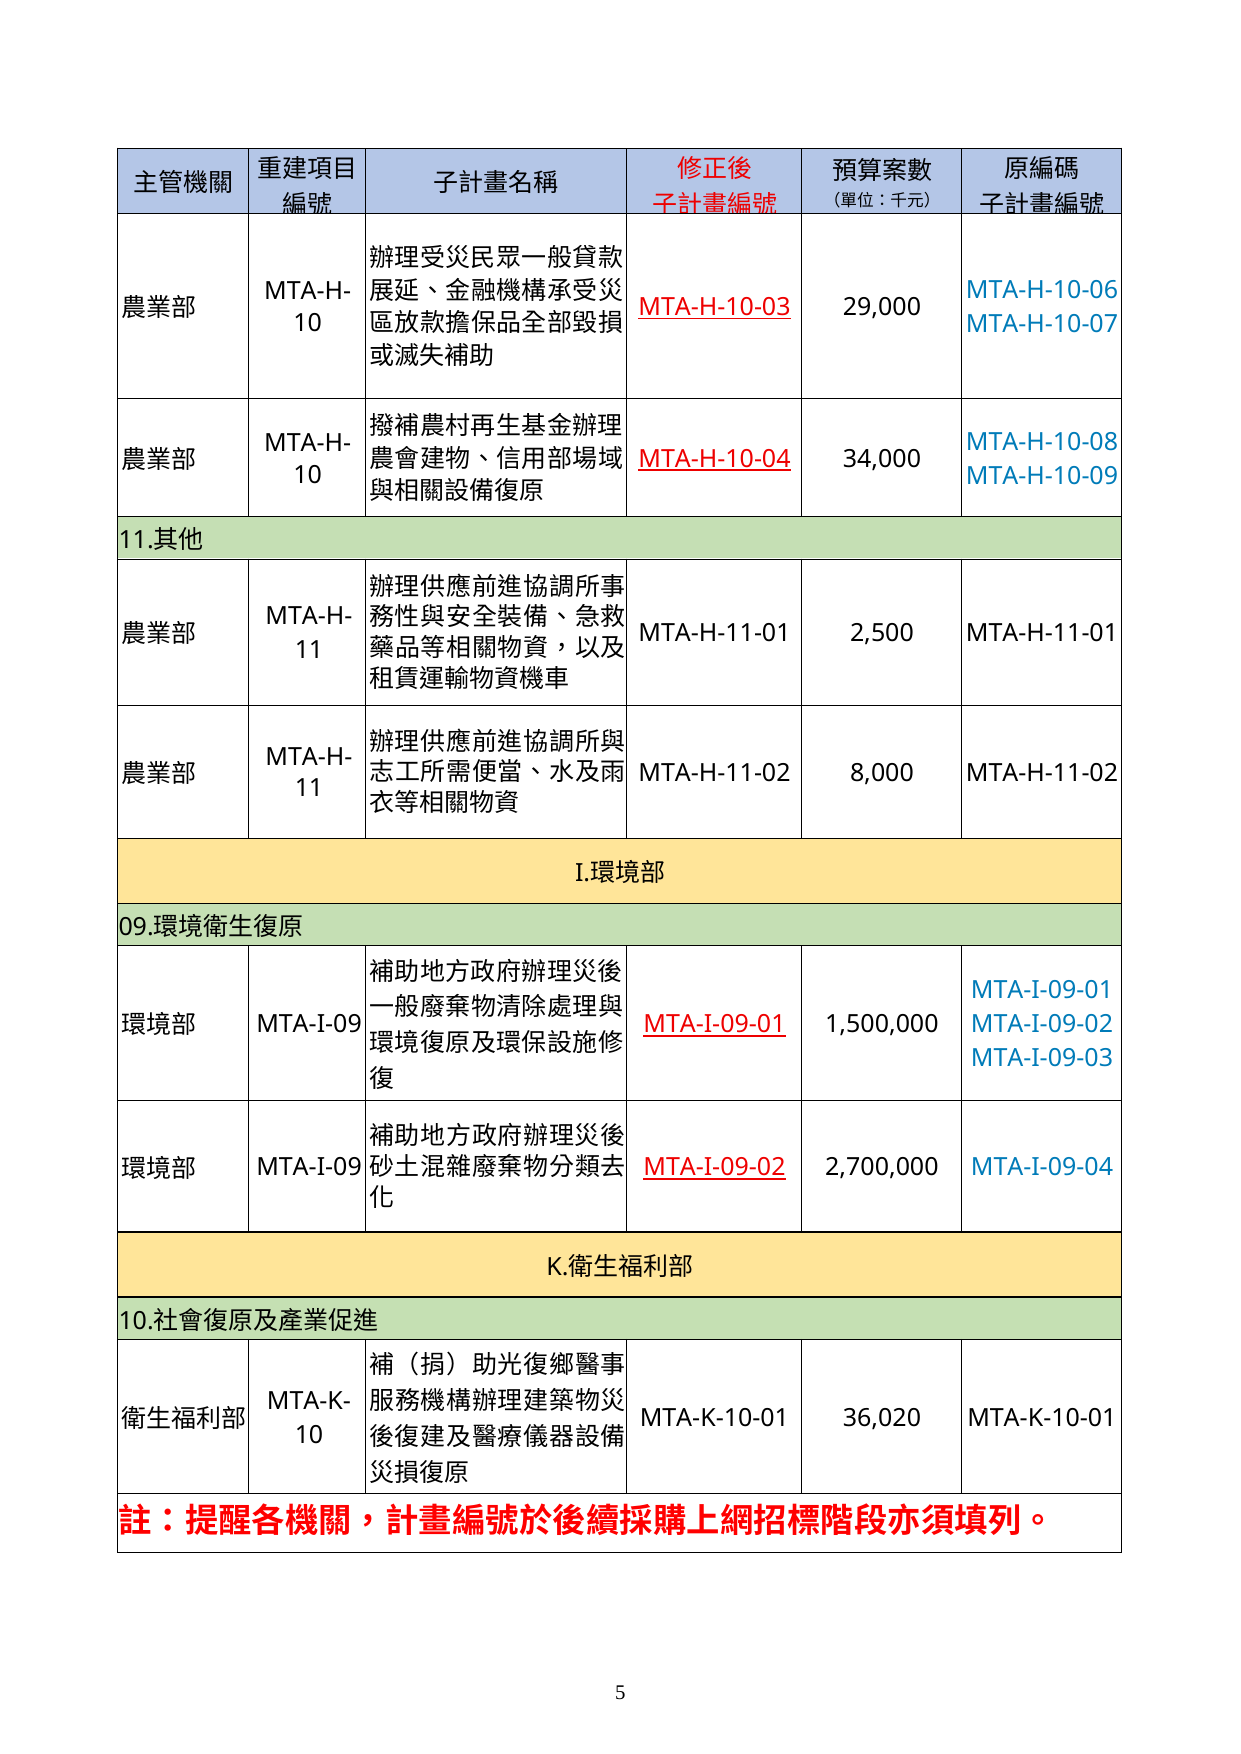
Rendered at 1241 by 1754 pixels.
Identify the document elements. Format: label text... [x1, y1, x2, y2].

table_cell 36,020 [802, 1340, 961, 1493]
table_cell 補助地方政府辦理災後一般廢棄物清除處理與環境復原及環保設施修復 [366, 946, 626, 1100]
table_cell MTA-H-10 [249, 214, 365, 398]
table_cell MTA-I-09 [249, 1101, 365, 1231]
table_cell MTA-H-11-01 [962, 560, 1121, 704]
table_cell MTA-I-09 [249, 946, 365, 1100]
table_cell K.衛生福利部 [118, 1233, 1121, 1296]
table_cell MTA-H-10 [249, 399, 365, 516]
table_cell 辦理供應前進協調所與志工所需便當、水及雨衣等相關物資 [366, 706, 626, 838]
table_header 原編碼 子計畫編號 [962, 149, 1121, 213]
table_header 重建項目編號 [249, 149, 365, 213]
table_cell 農業部 [118, 706, 248, 838]
table_header 子計畫名稱 [366, 149, 626, 213]
table_cell 09.環境衛生復原 [118, 904, 1121, 945]
table_cell 環境部 [118, 946, 248, 1100]
table_cell MTA-H-10-08 MTA-H-10-09 [962, 399, 1121, 516]
table_cell 補助地方政府辦理災後砂土混雜廢棄物分類去化 [366, 1101, 626, 1231]
table_cell MTA-H-10-06 MTA-H-10-07 [962, 214, 1121, 398]
table_cell I.環境部 [118, 839, 1121, 903]
table_cell 農業部 [118, 399, 248, 516]
table_header 預算案數 （單位：千元） [802, 149, 961, 213]
table_cell MTA-I-09-01 [627, 946, 801, 1100]
table_cell MTA-K-10 [249, 1340, 365, 1493]
table_cell MTA-H-11-01 [627, 560, 801, 704]
table_cell MTA-H-10-03 [627, 214, 801, 398]
table_cell MTA-H-11 [249, 706, 365, 838]
table_cell MTA-I-09-01 MTA-I-09-02 MTA-I-09-03 [962, 946, 1121, 1100]
table_cell MTA-I-09-02 [627, 1101, 801, 1231]
table_cell 衛生福利部 [118, 1340, 248, 1493]
table_cell MTA-K-10-01 [627, 1340, 801, 1493]
table_header 修正後 子計畫編號 [627, 149, 801, 213]
table_cell 8,000 [802, 706, 961, 838]
table_cell MTA-H-11-02 [962, 706, 1121, 838]
table_header 主管機關 [118, 149, 248, 213]
table_cell 農業部 [118, 214, 248, 398]
table_cell 29,000 [802, 214, 961, 398]
table_cell MTA-H-11-02 [627, 706, 801, 838]
table_cell 1,500,000 [802, 946, 961, 1100]
table_cell MTA-H-10-04 [627, 399, 801, 516]
table_cell 補（捐）助光復鄉醫事服務機構辦理建築物災後復建及醫療儀器設備災損復原 [366, 1340, 626, 1493]
table_cell MTA-H-11 [249, 560, 365, 704]
table_cell MTA-I-09-04 [962, 1101, 1121, 1231]
table_cell 註：提醒各機關，計畫編號於後續採購上網招標階段亦須填列。 [118, 1494, 1121, 1552]
table_cell 2,700,000 [802, 1101, 961, 1231]
table_cell 34,000 [802, 399, 961, 516]
table_cell 撥補農村再生基金辦理農會建物、信用部場域與相關設備復原 [366, 399, 626, 516]
table_cell 農業部 [118, 560, 248, 704]
table_cell 10.社會復原及產業促進 [118, 1298, 1121, 1339]
table_cell MTA-K-10-01 [962, 1340, 1121, 1493]
table_cell 辦理受災民眾一般貸款展延、金融機構承受災區放款擔保品全部毀損或滅失補助 [366, 214, 626, 398]
table_cell 2,500 [802, 560, 961, 704]
table_cell 環境部 [118, 1101, 248, 1231]
table_cell 辦理供應前進協調所事務性與安全裝備、急救藥品等相關物資，以及租賃運輸物資機車 [366, 560, 626, 704]
table_cell 11.其他 [118, 517, 1121, 558]
